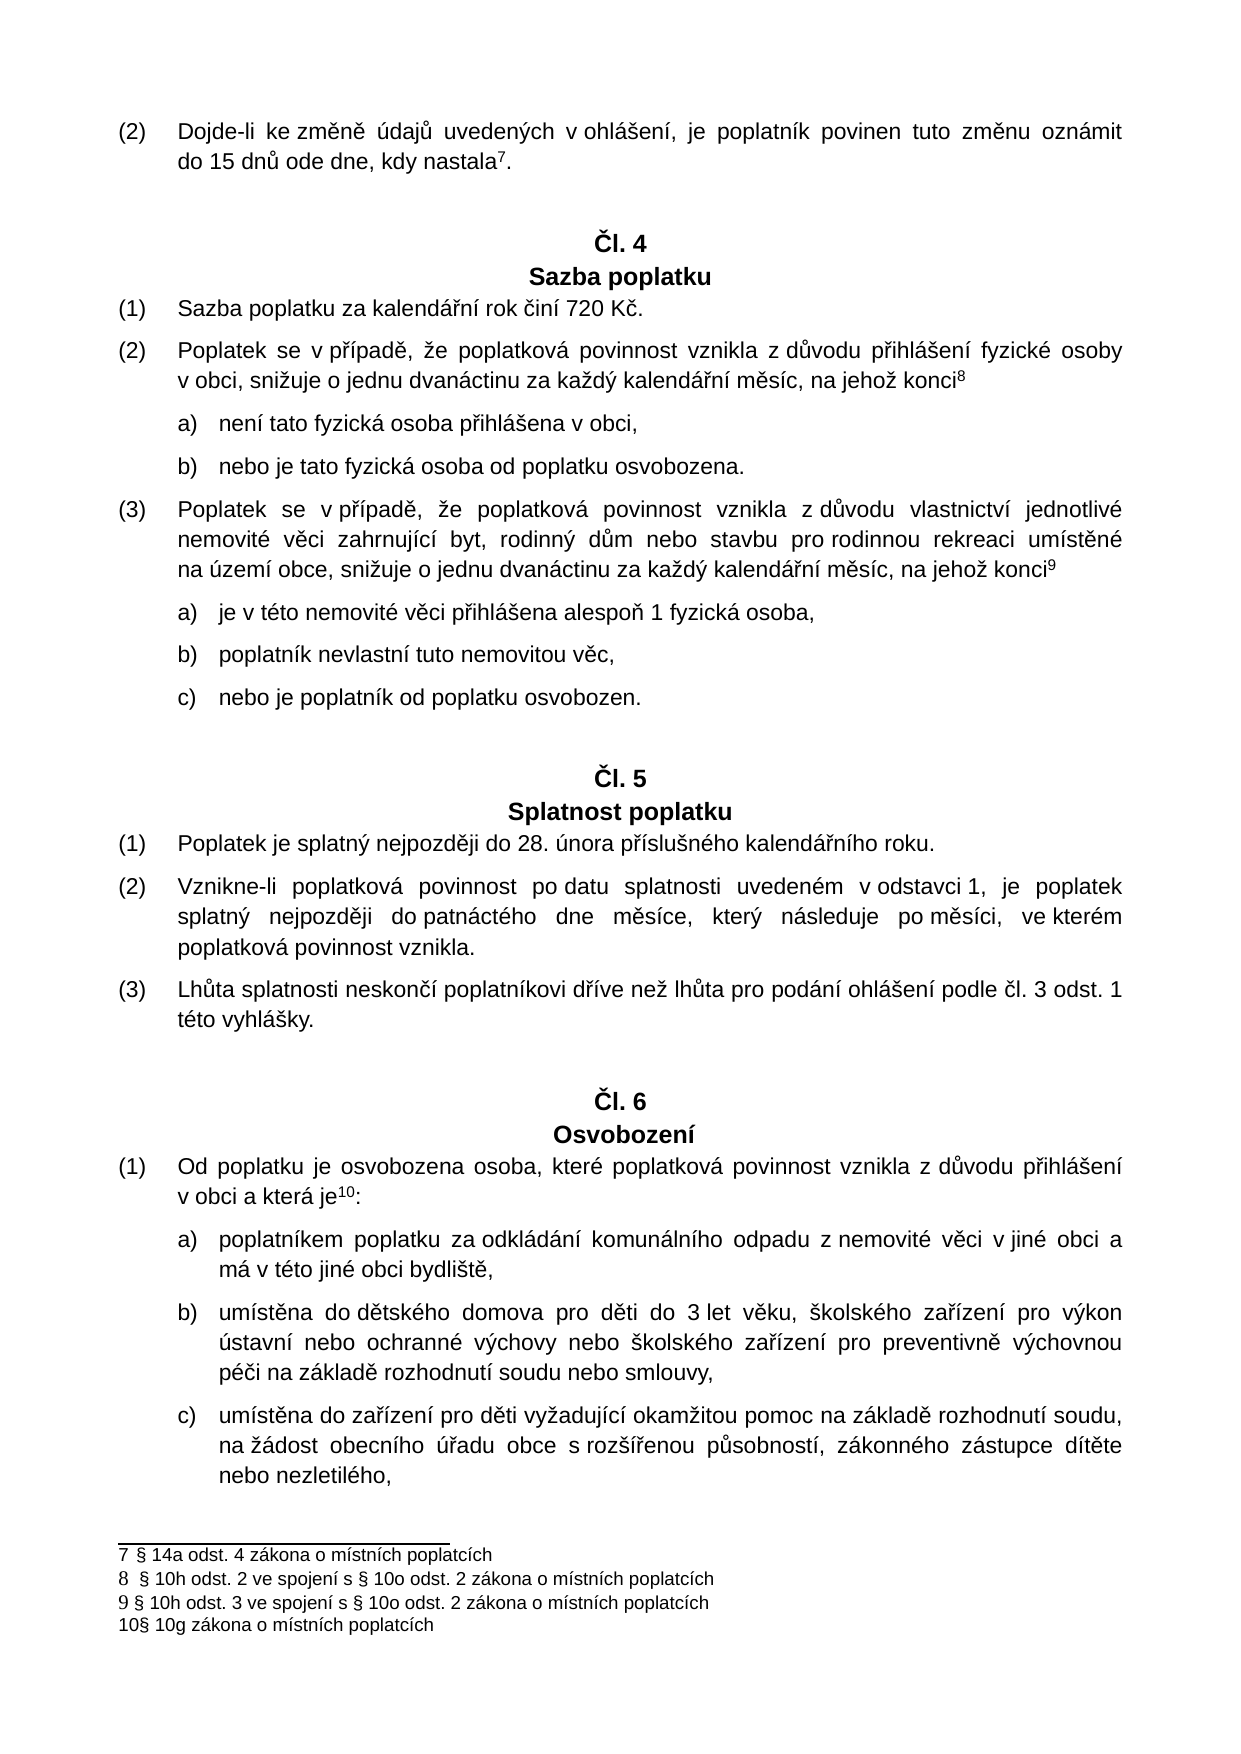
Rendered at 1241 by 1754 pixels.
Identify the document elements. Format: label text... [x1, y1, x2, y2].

list poplatníkem poplatku za odkládání komunálního odpadu z nemovité věci v jiné obci a má v této jiné obci bydliště, [177, 1226, 1122, 1282]
subtitle Čl. 4 Sazba poplatku [118, 228, 1122, 290]
list poplatník nevlastní tuto nemovitou věc, [177, 641, 1122, 668]
list nebo je tato fyzická osoba od poplatku osvobozena. [177, 453, 1122, 479]
list nebo je poplatník od poplatku osvobozen. [177, 684, 1122, 711]
list umístěna do dětského domova pro děti do 3 let věku, školského zařízení pro výkon ústavní nebo ochranné výchovy nebo školského zařízení pro preventivně výchovnou péči na základě rozhodnutí soudu nebo smlouvy, [177, 1298, 1122, 1385]
list § 10h odst. 2 ve spojení s § 10o odst. 2 zákona o místních poplatcích [118, 1566, 1122, 1590]
list § 10g zákona o místních poplatcích [118, 1614, 1122, 1635]
list § 10h odst. 3 ve spojení s § 10o odst. 2 zákona o místních poplatcích [118, 1590, 1122, 1614]
list Vznikne-li poplatková povinnost po datu splatnosti uvedeném v odstavci 1, je poplatek splatný nejpozději do patnáctého dne měsíce, který následuje po měsíci, ve kterém poplatková povinnost vznikla. [118, 873, 1122, 960]
list umístěna do zařízení pro děti vyžadující okamžitou pomoc na základě rozhodnutí soudu, na žádost obecního úřadu obce s rozšířenou působností, zákonného zástupce dítěte nebo nezletilého, [177, 1402, 1122, 1488]
list Poplatek se v případě, že poplatková povinnost vznikla z důvodu přihlášení fyzické osoby v obci, snižuje o jednu dvanáctinu za každý kalendářní měsíc, na jehož konci [118, 337, 1122, 394]
list Dojde-li ke změně údajů uvedených v ohlášení, je poplatník povinen tuto změnu oznámit do 15 dnů ode dne, kdy nastala. [118, 118, 1122, 175]
subtitle Čl. 5 Splatnost poplatku [118, 764, 1122, 826]
subtitle Čl. 6 Osvobození [118, 1087, 1122, 1148]
list Poplatek se v případě, že poplatková povinnost vznikla z důvodu vlastnictví jednotlivé nemovité věci zahrnující byt, rodinný dům nebo stavbu pro rodinnou rekreaci umístěné na území obce, snižuje o jednu dvanáctinu za každý kalendářní měsíc, na jehož konci [118, 496, 1122, 582]
list není tato fyzická osoba přihlášena v obci, [177, 410, 1122, 437]
list Od poplatku je osvobozena osoba, které poplatková povinnost vznikla z důvodu přihlášení v obci a která je: [118, 1153, 1122, 1209]
list § 14a odst. 4 zákona o místních poplatcích [118, 1544, 1122, 1566]
list Sazba poplatku za kalendářní rok činí 720 Kč. [118, 294, 1122, 321]
list je v této nemovité věci přihlášena alespoň 1 fyzická osoba, [177, 599, 1122, 625]
list Lhůta splatnosti neskončí poplatníkovi dříve než lhůta pro podání ohlášení podle čl. 3 odst. 1 této vyhlášky. [118, 976, 1122, 1033]
list Poplatek je splatný nejpozději do 28. února příslušného kalendářního roku. [118, 830, 1122, 857]
